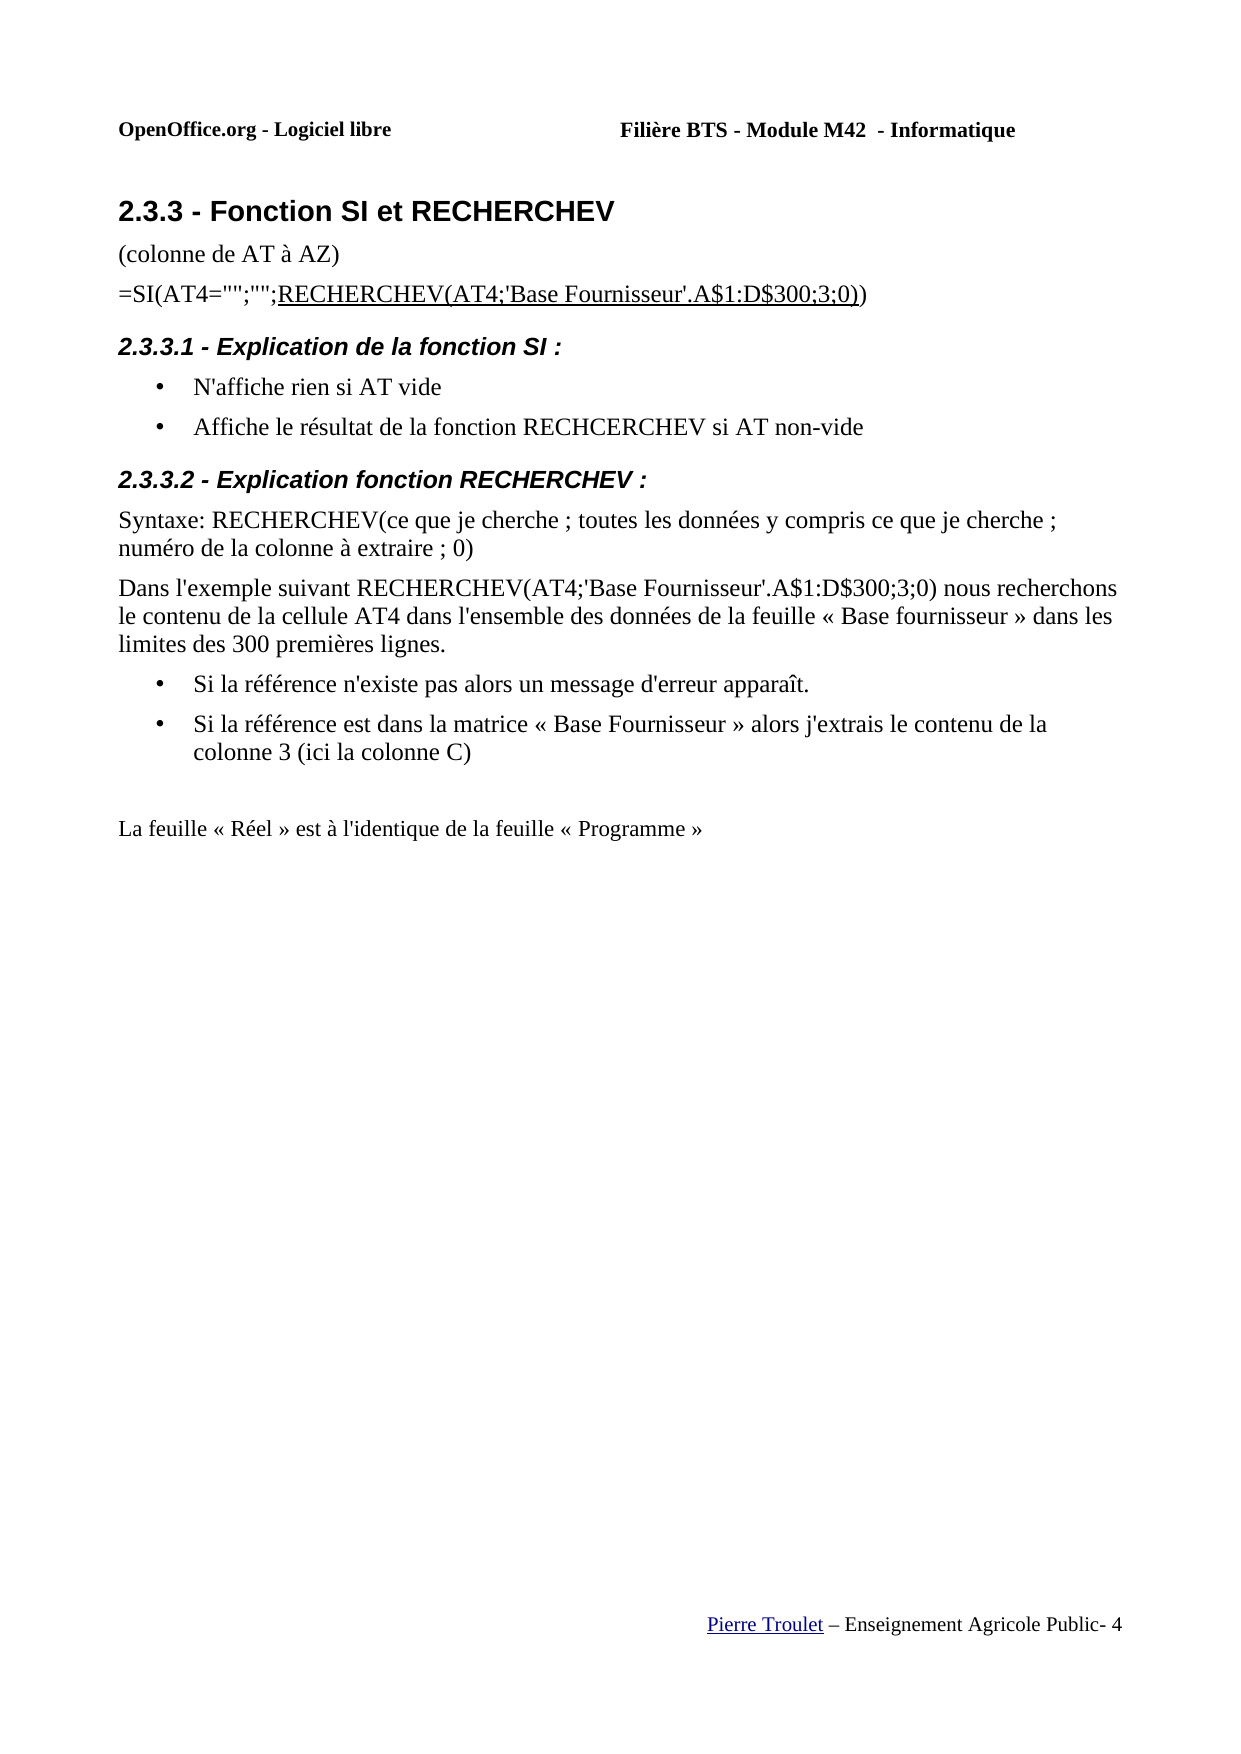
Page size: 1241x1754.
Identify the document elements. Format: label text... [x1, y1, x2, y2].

subtitle Fonction SI et RECHERCHEV [118, 195, 1122, 228]
subtitle Explication fonction RECHERCHEV : [118, 466, 1122, 494]
text (colonne de AT à AZ) [118, 240, 1122, 268]
list Si la référence est dans la matrice « Base Fournisseur » alors j'extrais le contenu de la colonne 3 (ici la colonne C) [156, 710, 1122, 766]
text La feuille « Réel » est à l'identique de la feuille « Programme » [118, 816, 1122, 842]
list N'affiche rien si AT vide [156, 373, 1122, 401]
text Syntaxe: RECHERCHEV(ce que je cherche ; toutes les données y compris ce que je cherche ; numéro de la colonne à extraire ; 0) [118, 506, 1122, 562]
list Affiche le résultat de la fonction RECHCERCHEV si AT non-vide [156, 413, 1122, 441]
list Si la référence n'existe pas alors un message d'erreur apparaît. [156, 670, 1122, 698]
text =SI(AT4="";"";RECHERCHEV(AT4;'Base Fournisseur'.A$1:D$300;3;0)) [118, 280, 1122, 308]
subtitle Explication de la fonction SI : [118, 333, 1122, 361]
text Dans l'exemple suivant RECHERCHEV(AT4;'Base Fournisseur'.A$1:D$300;3;0) nous recherchons le contenu de la cellule AT4 dans l'ensemble des données de la feuille « Base fournisseur » dans les limites des 300 premières lignes. [118, 574, 1122, 657]
